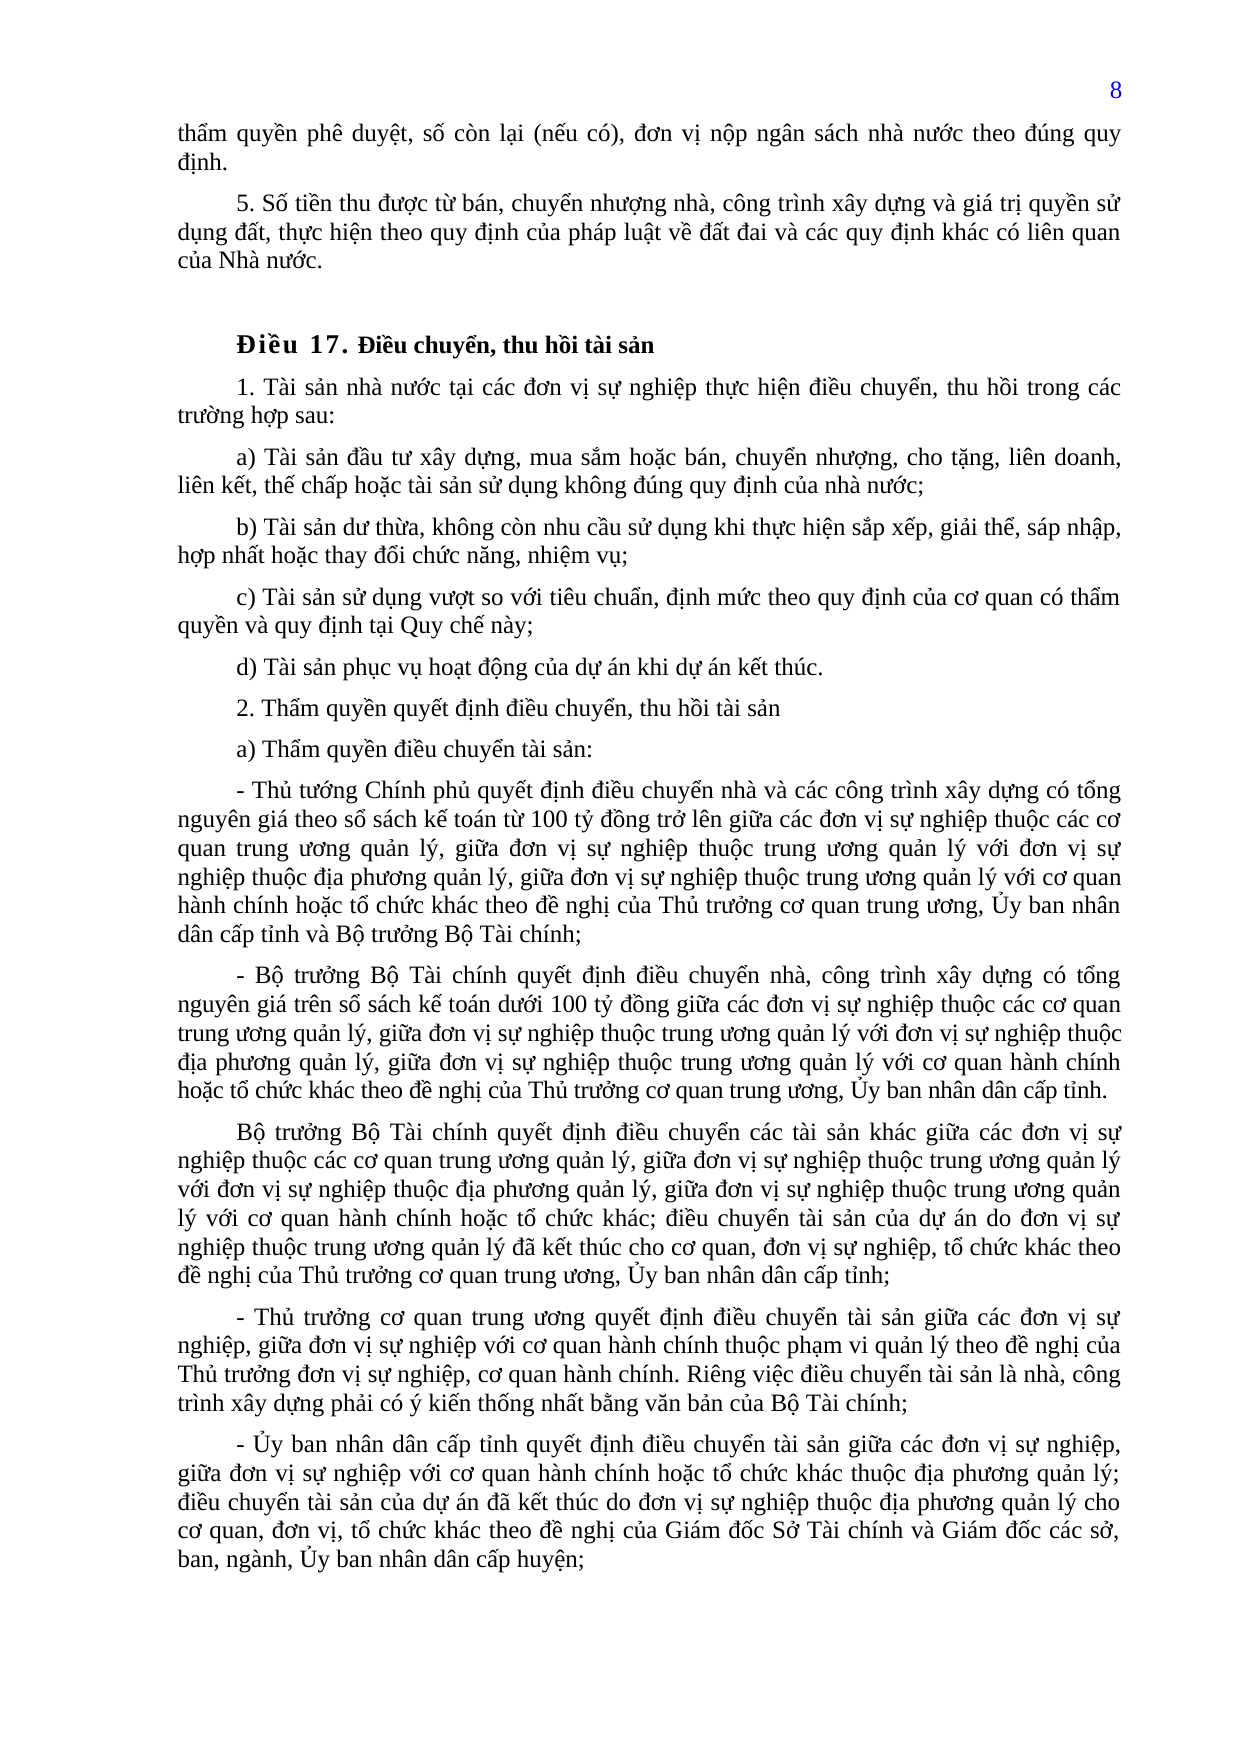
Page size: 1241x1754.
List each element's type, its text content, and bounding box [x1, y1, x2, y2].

text a) Thẩm quyền điều chuyển tài sản: [177, 734, 1122, 763]
text a) Tài sản đầu tư xây dựng, mua sắm hoặc bán, chuyển nhượng, cho tặng, liên doanh, liên kết, thế chấp hoặc tài sản sử dụng không đúng quy định của nhà nước; [177, 442, 1122, 499]
subtitle Điều 17. Điều chuyển, thu hồi tài sản [177, 328, 1122, 359]
text - Thủ tướng Chính phủ quyết định điều chuyển nhà và các công trình xây dựng có tổng nguyên giá theo sổ sách kế toán từ 100 tỷ đồng trở lên giữa các đơn vị sự nghiệp thuộc các cơ quan trung ương quản lý, giữa đơn vị sự nghiệp thuộc trung ương quản lý với đơn vị sự nghiệp thuộc địa phương quản lý, giữa đơn vị sự nghiệp thuộc trung ương quản lý với cơ quan hành chính hoặc tổ chức khác theo đề nghị của Thủ trưởng cơ quan trung ương, Ủy ban nhân dân cấp tỉnh và Bộ trưởng Bộ Tài chính; [177, 776, 1122, 948]
text - Bộ trưởng Bộ Tài chính quyết định điều chuyển nhà, công trình xây dựng có tổng nguyên giá trên sổ sách kế toán dưới 100 tỷ đồng giữa các đơn vị sự nghiệp thuộc các cơ quan trung ương quản lý, giữa đơn vị sự nghiệp thuộc trung ương quản lý với đơn vị sự nghiệp thuộc địa phương quản lý, giữa đơn vị sự nghiệp thuộc trung ương quản lý với cơ quan hành chính hoặc tổ chức khác theo đề nghị của Thủ trưởng cơ quan trung ương, Ủy ban nhân dân cấp tỉnh. [177, 961, 1122, 1104]
text - Thủ trưởng cơ quan trung ương quyết định điều chuyển tài sản giữa các đơn vị sự nghiệp, giữa đơn vị sự nghiệp với cơ quan hành chính thuộc phạm vi quản lý theo đề nghị của Thủ trưởng đơn vị sự nghiệp, cơ quan hành chính. Riêng việc điều chuyển tài sản là nhà, công trình xây dựng phải có ý kiến thống nhất bằng văn bản của Bộ Tài chính; [177, 1302, 1122, 1417]
text d) Tài sản phục vụ hoạt động của dự án khi dự án kết thúc. [177, 652, 1122, 681]
text 1. Tài sản nhà nước tại các đơn vị sự nghiệp thực hiện điều chuyển, thu hồi trong các trường hợp sau: [177, 372, 1122, 429]
text b) Tài sản dư thừa, không còn nhu cầu sử dụng khi thực hiện sắp xếp, giải thể, sáp nhập, hợp nhất hoặc thay đổi chức năng, nhiệm vụ; [177, 512, 1122, 569]
text - Ủy ban nhân dân cấp tỉnh quyết định điều chuyển tài sản giữa các đơn vị sự nghiệp, giữa đơn vị sự nghiệp với cơ quan hành chính hoặc tổ chức khác thuộc địa phương quản lý; điều chuyển tài sản của dự án đã kết thúc do đơn vị sự nghiệp thuộc địa phương quản lý cho cơ quan, đơn vị, tổ chức khác theo đề nghị của Giám đốc Sở Tài chính và Giám đốc các sở, ban, ngành, Ủy ban nhân dân cấp huyện; [177, 1429, 1122, 1573]
text thẩm quyền phê duyệt, số còn lại (nếu có), đơn vị nộp ngân sách nhà nước theo đúng quy định. [177, 118, 1122, 176]
text 5. Số tiền thu được từ bán, chuyển nhượng nhà, công trình xây dựng và giá trị quyền sử dụng đất, thực hiện theo quy định của pháp luật về đất đai và các quy định khác có liên quan của Nhà nước. [177, 188, 1122, 274]
text Bộ trưởng Bộ Tài chính quyết định điều chuyển các tài sản khác giữa các đơn vị sự nghiệp thuộc các cơ quan trung ương quản lý, giữa đơn vị sự nghiệp thuộc trung ương quản lý với đơn vị sự nghiệp thuộc địa phương quản lý, giữa đơn vị sự nghiệp thuộc trung ương quản lý với cơ quan hành chính hoặc tổ chức khác; điều chuyển tài sản của dự án do đơn vị sự nghiệp thuộc trung ương quản lý đã kết thúc cho cơ quan, đơn vị sự nghiệp, tổ chức khác theo đề nghị của Thủ trưởng cơ quan trung ương, Ủy ban nhân dân cấp tỉnh; [177, 1117, 1122, 1289]
text c) Tài sản sử dụng vượt so với tiêu chuẩn, định mức theo quy định của cơ quan có thẩm quyền và quy định tại Quy chế này; [177, 582, 1122, 639]
text 2. Thẩm quyền quyết định điều chuyển, thu hồi tài sản [177, 693, 1122, 722]
